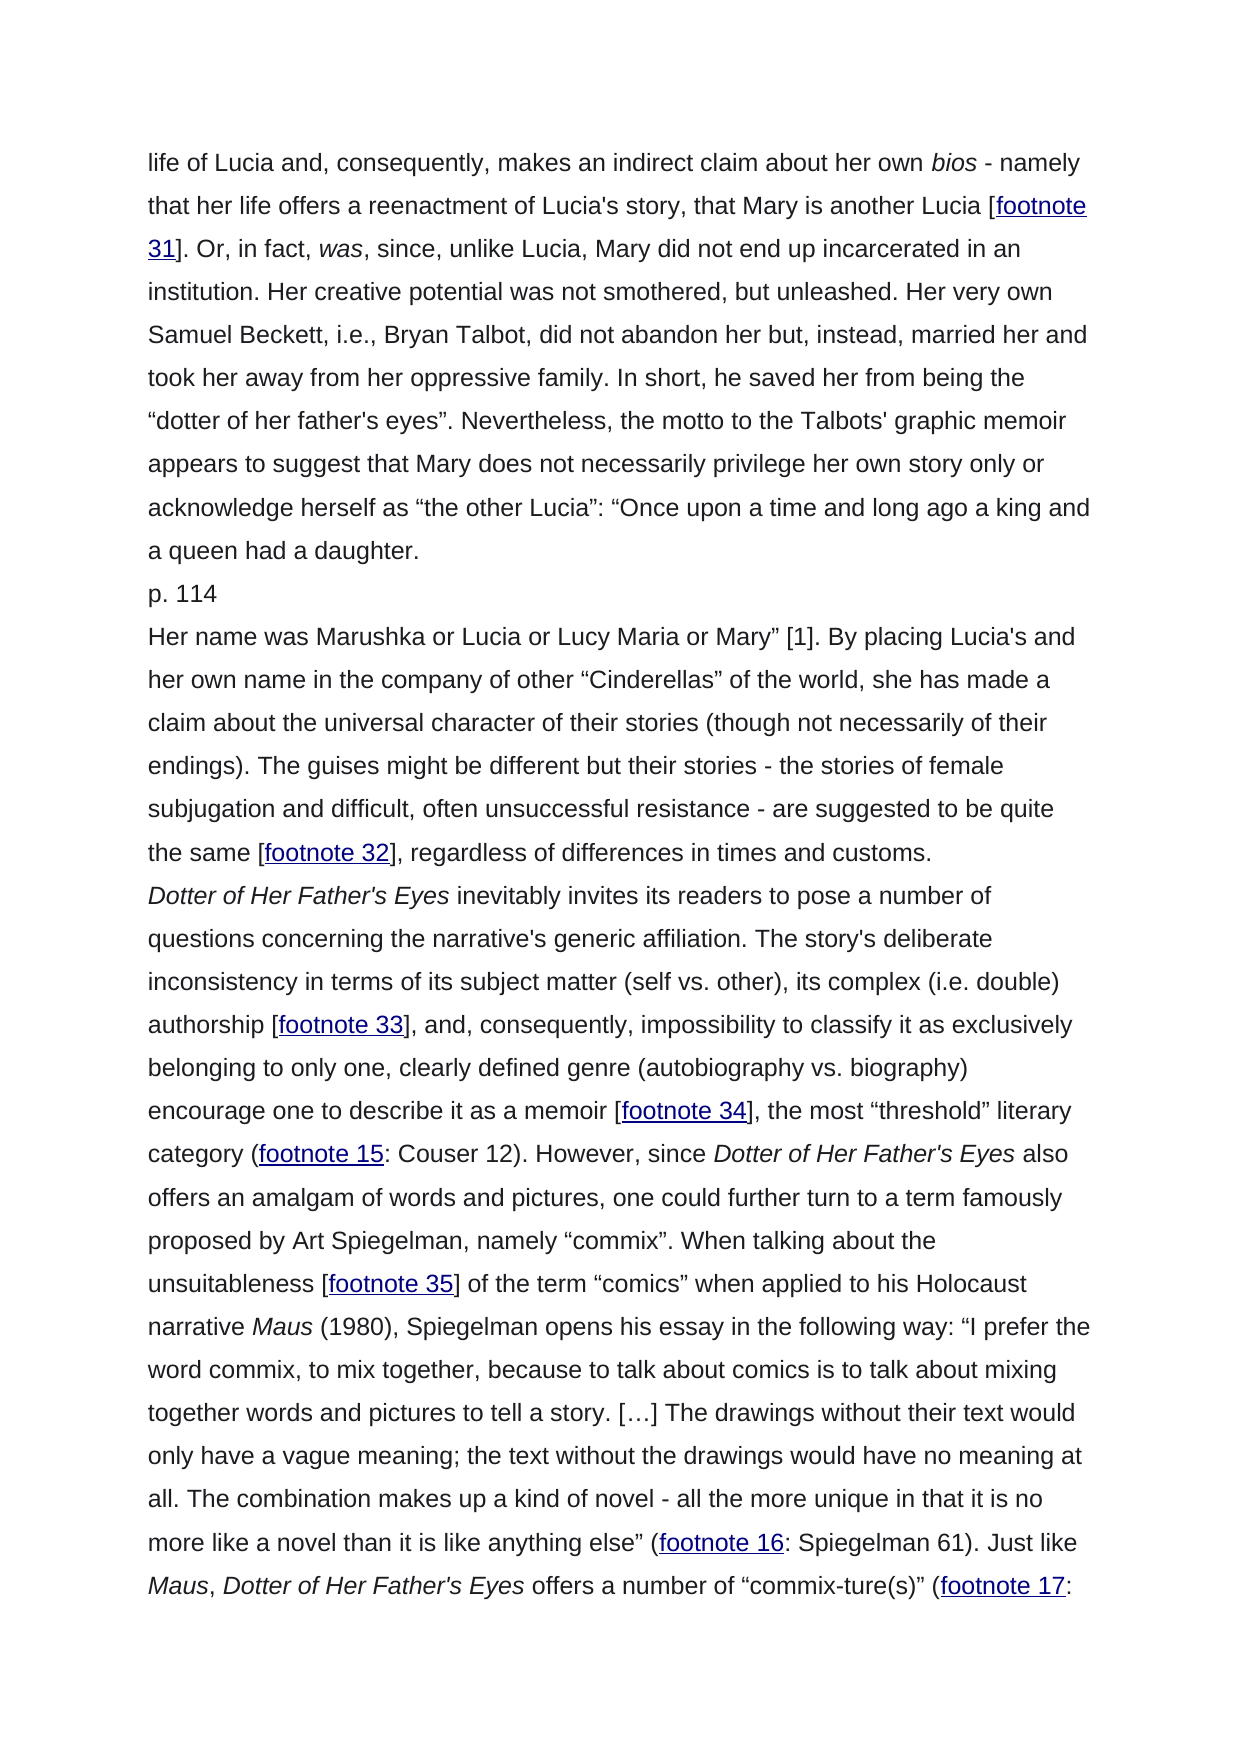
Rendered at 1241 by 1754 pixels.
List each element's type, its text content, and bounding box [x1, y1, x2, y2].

text Her name was Marushka or Lucia or Lucy Maria or Mary” [1]. By placing Lucia's and her own name in the company of other “Cinderellas” of the world, she has made a claim about the universal character of their stories (though not necessarily of their endings). The guises might be different but their stories - the stories of female subjugation and difficult, often unsuccessful resistance - are suggested to be quite the same [footnote 32], regardless of differences in times and customs. [148, 622, 1093, 866]
text p. 114 [148, 579, 1093, 608]
text life of Lucia and, consequently, makes an indirect claim about her own bios - namely that her life offers a reenactment of Lucia's story, that Mary is another Lucia [footnote 31]. Or, in fact, was, since, unlike Lucia, Mary did not end up incarcerated in an institution. Her creative potential was not smothered, but unleashed. Her very own Samuel Beckett, i.e., Bryan Talbot, did not abandon her but, instead, married her and took her away from her oppressive family. In short, he saved her from being the “dotter of her father's eyes”. Nevertheless, the motto to the Talbots' graphic memoir appears to suggest that Mary does not necessarily privilege her own story only or acknowledge herself as “the other Lucia”: “Once upon a time and long ago a king and a queen had a daughter. [148, 148, 1093, 564]
text Dotter of Her Father's Eyes inevitably invites its readers to pose a number of questions concerning the narrative's generic affiliation. The story's deliberate inconsistency in terms of its subject matter (self vs. other), its complex (i.e. double) authorship [footnote 33], and, consequently, impossibility to classify it as exclusively belonging to only one, clearly defined genre (autobiography vs. biography) encourage one to describe it as a memoir [footnote 34], the most “threshold” literary category (footnote 15: Couser 12). However, since Dotter of Her Father's Eyes also offers an amalgam of words and pictures, one could further turn to a term famously proposed by Art Spiegelman, namely “commix”. When talking about the unsuitableness [footnote 35] of the term “comics” when applied to his Holocaust narrative Maus (1980), Spiegelman opens his essay in the following way: “I prefer the word commix, to mix together, because to talk about comics is to talk about mixing together words and pictures to tell a story. […] The drawings without their text would only have a vague meaning; the text without the drawings would have no meaning at all. The combination makes up a kind of novel - all the more unique in that it is no more like a novel than it is like anything else” (footnote 16: Spiegelman 61). Just like Maus, Dotter of Her Father's Eyes offers a number of “commix-ture(s)” (footnote 17: [148, 881, 1093, 1599]
